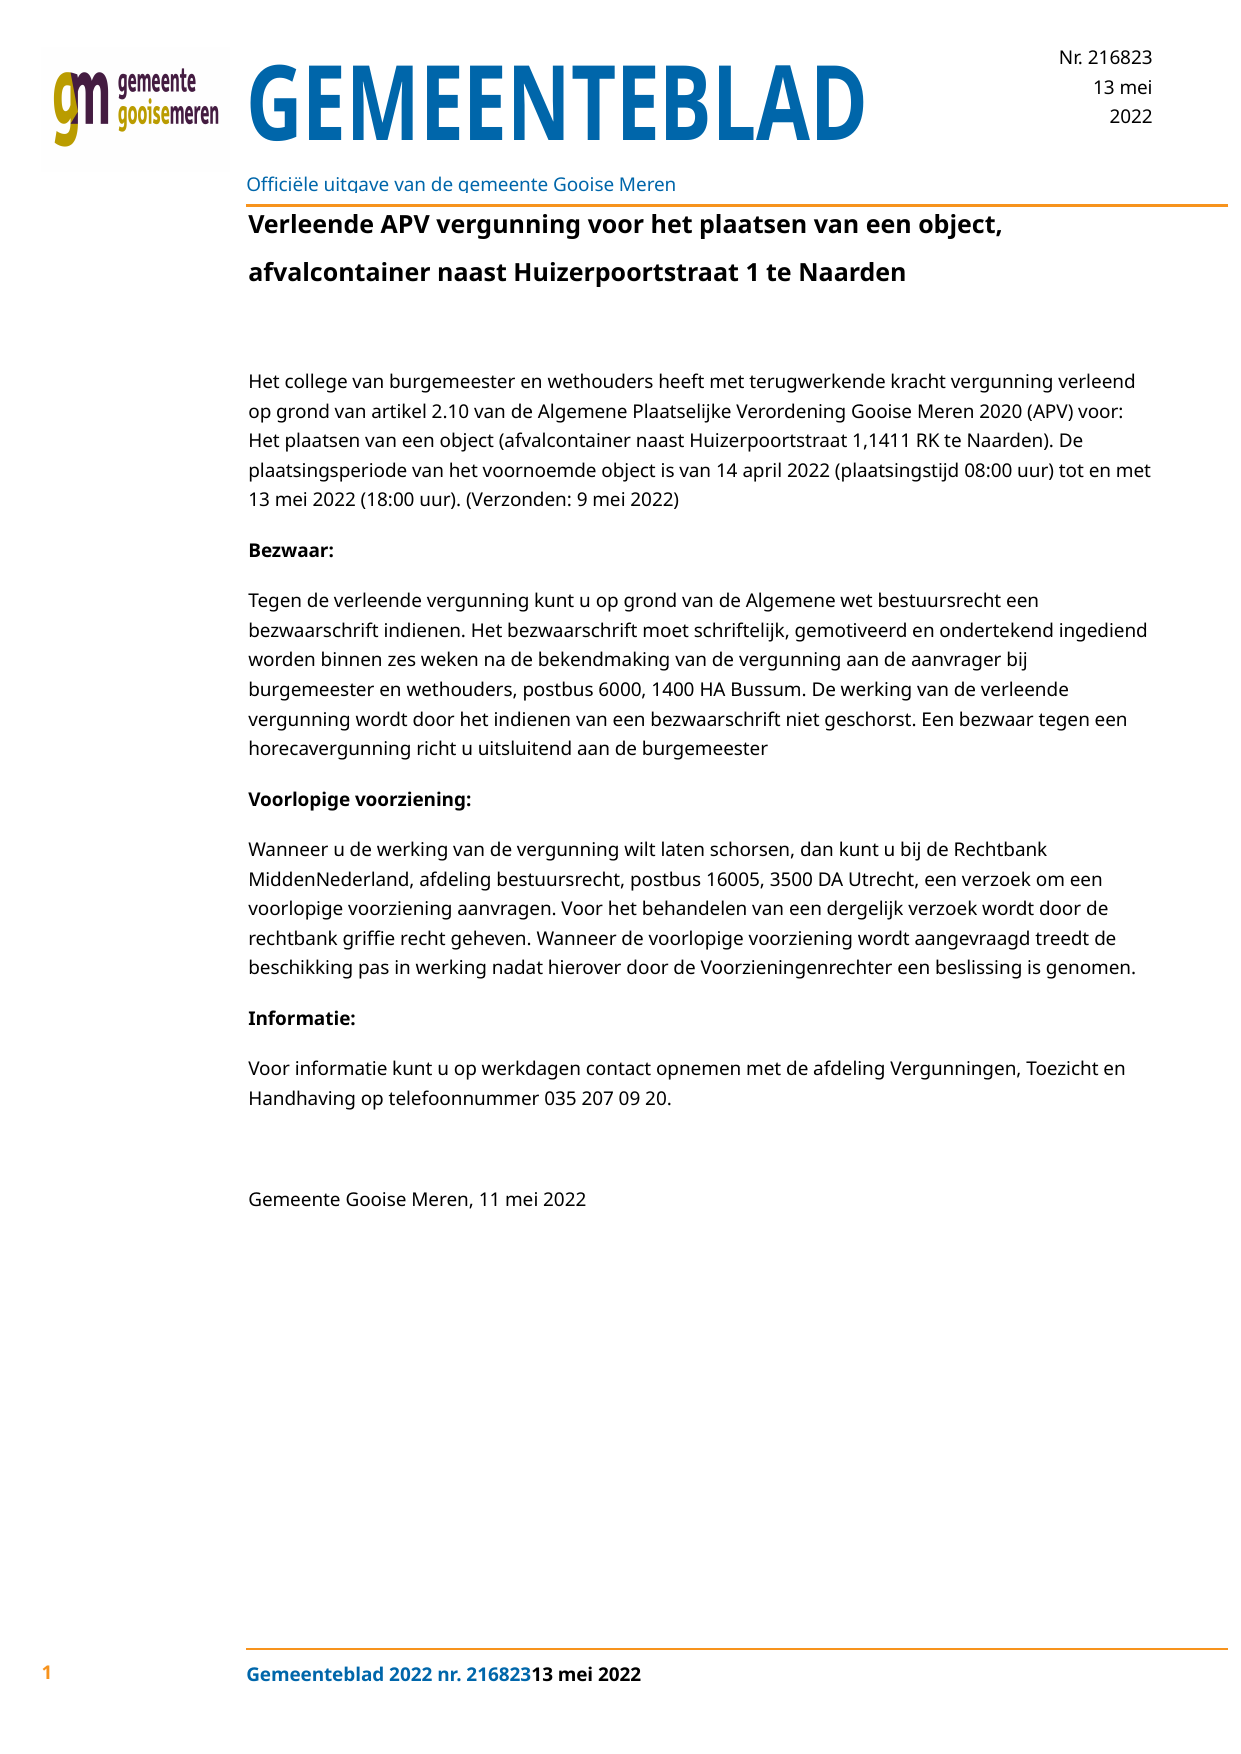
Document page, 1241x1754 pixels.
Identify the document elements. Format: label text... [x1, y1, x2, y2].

picture [41, 47, 231, 172]
text Bezwaar: [248, 537, 1152, 563]
text Voorlopige voorziening: [248, 786, 1152, 812]
text Gemeente Gooise Meren, 11 mei 2022 [248, 1186, 1152, 1212]
text Voor informatie kunt u op werkdagen contact opnemen met de afdeling Vergunningen, Toezicht en Handhaving op telefoonnummer 035 207 09 20. [248, 1055, 1152, 1111]
text Informatie: [248, 1005, 1152, 1031]
text Wanneer u de werking van de vergunning wilt laten schorsen, dan kunt u bij de Rechtbank MiddenNederland, afdeling bestuursrecht, postbus 16005, 3500 DA Utrecht, een verzoek om een voorlopige voorziening aanvragen. Voor het behandelen van een dergelijk verzoek wordt door de rechtbank griffie recht geheven. Wanneer de voorlopige voorziening wordt aangevraagd treedt de beschikking pas in werking nadat hierover door de Voorzieningenrechter een beslissing is genomen. [248, 836, 1152, 980]
text Tegen de verleende vergunning kunt u op grond van de Algemene wet bestuursrecht een bezwaarschrift indienen. Het bezwaarschrift moet schriftelijk, gemotiveerd en ondertekend ingediend worden binnen zes weken na de bekendmaking van de vergunning aan de aanvrager bij burgemeester en wethouders, postbus 6000, 1400 HA Bussum. De werking van de verleende vergunning wordt door het indienen van een bezwaarschrift niet geschorst. Een bezwaar tegen een horecavergunning richt u uitsluitend aan de burgemeester [248, 587, 1152, 761]
text Verleende APV vergunning voor het plaatsen van een object, afvalcontainer naast Huizerpoortstraat 1 te Naarden [248, 207, 1152, 288]
text Het college van burgemeester en wethouders heeft met terugwerkende kracht vergunning verleend op grond van artikel 2.10 van de Algemene Plaatselijke Verordening Gooise Meren 2020 (APV) voor: Het plaatsen van een object (afvalcontainer naast Huizerpoortstraat 1,1411 RK te Naarden). De plaatsingsperiode van het voornoemde object is van 14 april 2022 (plaatsingstijd 08:00 uur) tot en met 13 mei 2022 (18:00 uur). (Verzonden: 9 mei 2022) [248, 368, 1152, 512]
